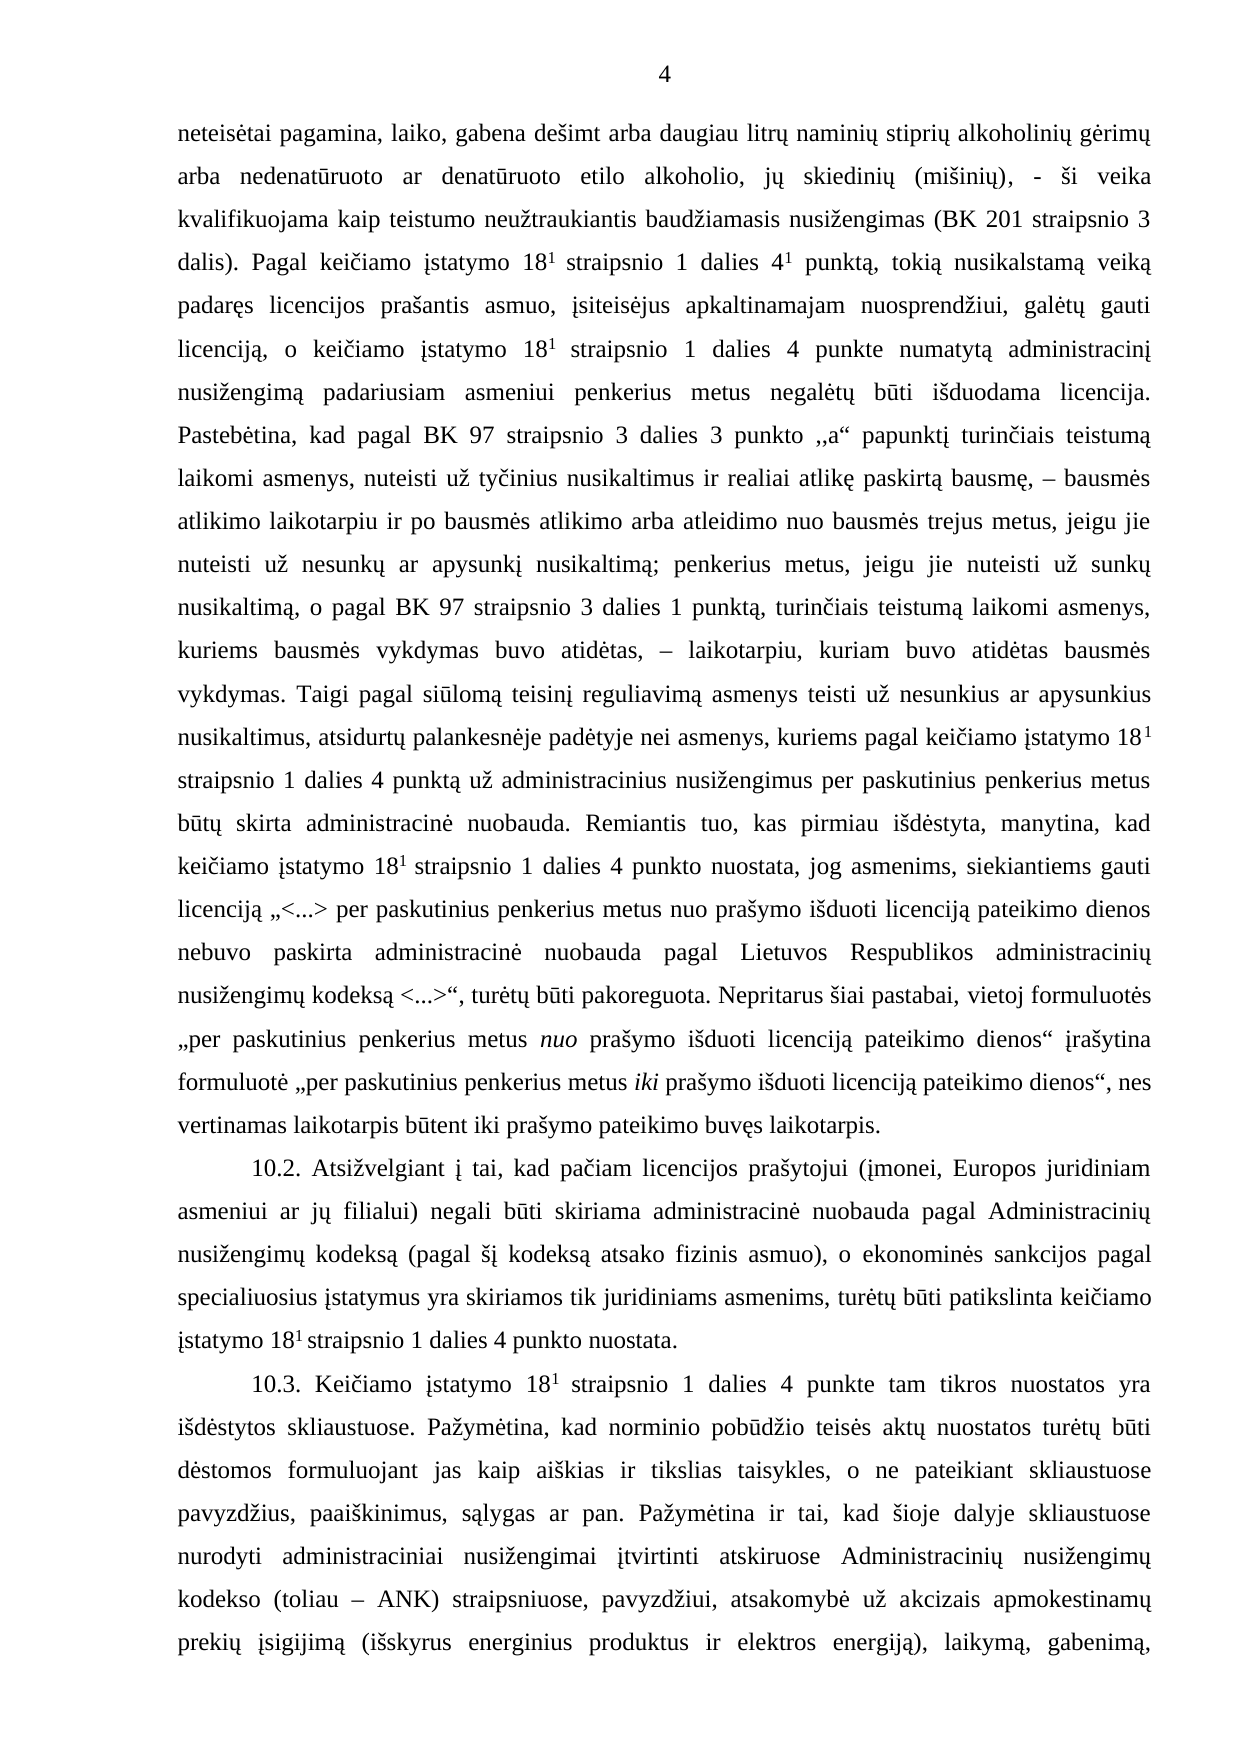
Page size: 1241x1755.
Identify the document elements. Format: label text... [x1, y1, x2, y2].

list neteisėtai pagamina, laiko, gabena dešimt arba daugiau litrų naminių stiprių alkoholinių gėrimų arba nedenatūruoto ar denatūruoto etilo alkoholio, jų skiedinių (mišinių), - ši veika kvalifikuojama kaip teistumo neužtraukiantis baudžiamasis nusižengimas (BK 201 straipsnio 3 dalis). Pagal keičiamo įstatymo 181 straipsnio 1 dalies 41 punktą, tokią nusikalstamą veiką padaręs licencijos prašantis asmuo, įsiteisėjus apkaltinamajam nuosprendžiui, galėtų gauti licenciją, o keičiamo įstatymo 181 straipsnio 1 dalies 4 punkte numatytą administracinį nusižengimą padariusiam asmeniui penkerius metus negalėtų būti išduodama licencija. Pastebėtina, kad pagal BK 97 straipsnio 3 dalies 3 punkto ,,a“ papunktį turinčiais teistumą laikomi asmenys, nuteisti už tyčinius nusikaltimus ir realiai atlikę paskirtą bausmę, – bausmės atlikimo laikotarpiu ir po bausmės atlikimo arba atleidimo nuo bausmės trejus metus, jeigu jie nuteisti už nesunkų ar apysunkį nusikaltimą; penkerius metus, jeigu jie nuteisti už sunkų nusikaltimą, o pagal BK 97 straipsnio 3 dalies 1 punktą, turinčiais teistumą laikomi asmenys, kuriems bausmės vykdymas buvo atidėtas, – laikotarpiu, kuriam buvo atidėtas bausmės vykdymas. Taigi pagal siūlomą teisinį reguliavimą asmenys teisti už nesunkius ar apysunkius nusikaltimus, atsidurtų palankesnėje padėtyje nei asmenys, kuriems pagal keičiamo įstatymo 181 straipsnio 1 dalies 4 punktą už administracinius nusižengimus per paskutinius penkerius metus būtų skirta administracinė nuobauda. Remiantis tuo, kas pirmiau išdėstyta, manytina, kad keičiamo įstatymo 181 straipsnio 1 dalies 4 punkto nuostata, jog asmenims, siekiantiems gauti licenciją „<...> per paskutinius penkerius metus nuo prašymo išduoti licenciją pateikimo dienos nebuvo paskirta administracinė nuobauda pagal Lietuvos Respublikos administracinių nusižengimų kodeksą <...>“, turėtų būti pakoreguota. Nepritarus šiai pastabai, vietoj formuluotės „per paskutinius penkerius metus nuo prašymo išduoti licenciją pateikimo dienos“ įrašytina formuluotė „per paskutinius penkerius metus iki prašymo išduoti licenciją pateikimo dienos“, nes vertinamas laikotarpis būtent iki prašymo pateikimo buvęs laikotarpis. [177, 118, 1152, 1139]
list 10.3. Keičiamo įstatymo 181 straipsnio 1 dalies 4 punkte tam tikros nuostatos yra išdėstytos skliaustuose. Pažymėtina, kad norminio pobūdžio teisės aktų nuostatos turėtų būti dėstomos formuluojant jas kaip aiškias ir tikslias taisykles, o ne pateikiant skliaustuose pavyzdžius, paaiškinimus, sąlygas ar pan. Pažymėtina ir tai, kad šioje dalyje skliaustuose nurodyti administraciniai nusižengimai įtvirtinti atskiruose Administracinių nusižengimų kodekso (toliau – ANK) straipsniuose, pavyzdžiui, atsakomybė už akcizais apmokestinamų prekių įsigijimą (išskyrus energinius produktus ir elektros energiją), laikymą, gabenimą, [177, 1369, 1152, 1656]
list 10.2. Atsižvelgiant į tai, kad pačiam licencijos prašytojui (įmonei, Europos juridiniam asmeniui ar jų filialui) negali būti skiriama administracinė nuobauda pagal Administracinių nusižengimų kodeksą (pagal šį kodeksą atsako fizinis asmuo), o ekonominės sankcijos pagal specialiuosius įstatymus yra skiriamos tik juridiniams asmenims, turėtų būti patikslinta keičiamo įstatymo 181 straipsnio 1 dalies 4 punkto nuostata. [177, 1153, 1152, 1354]
